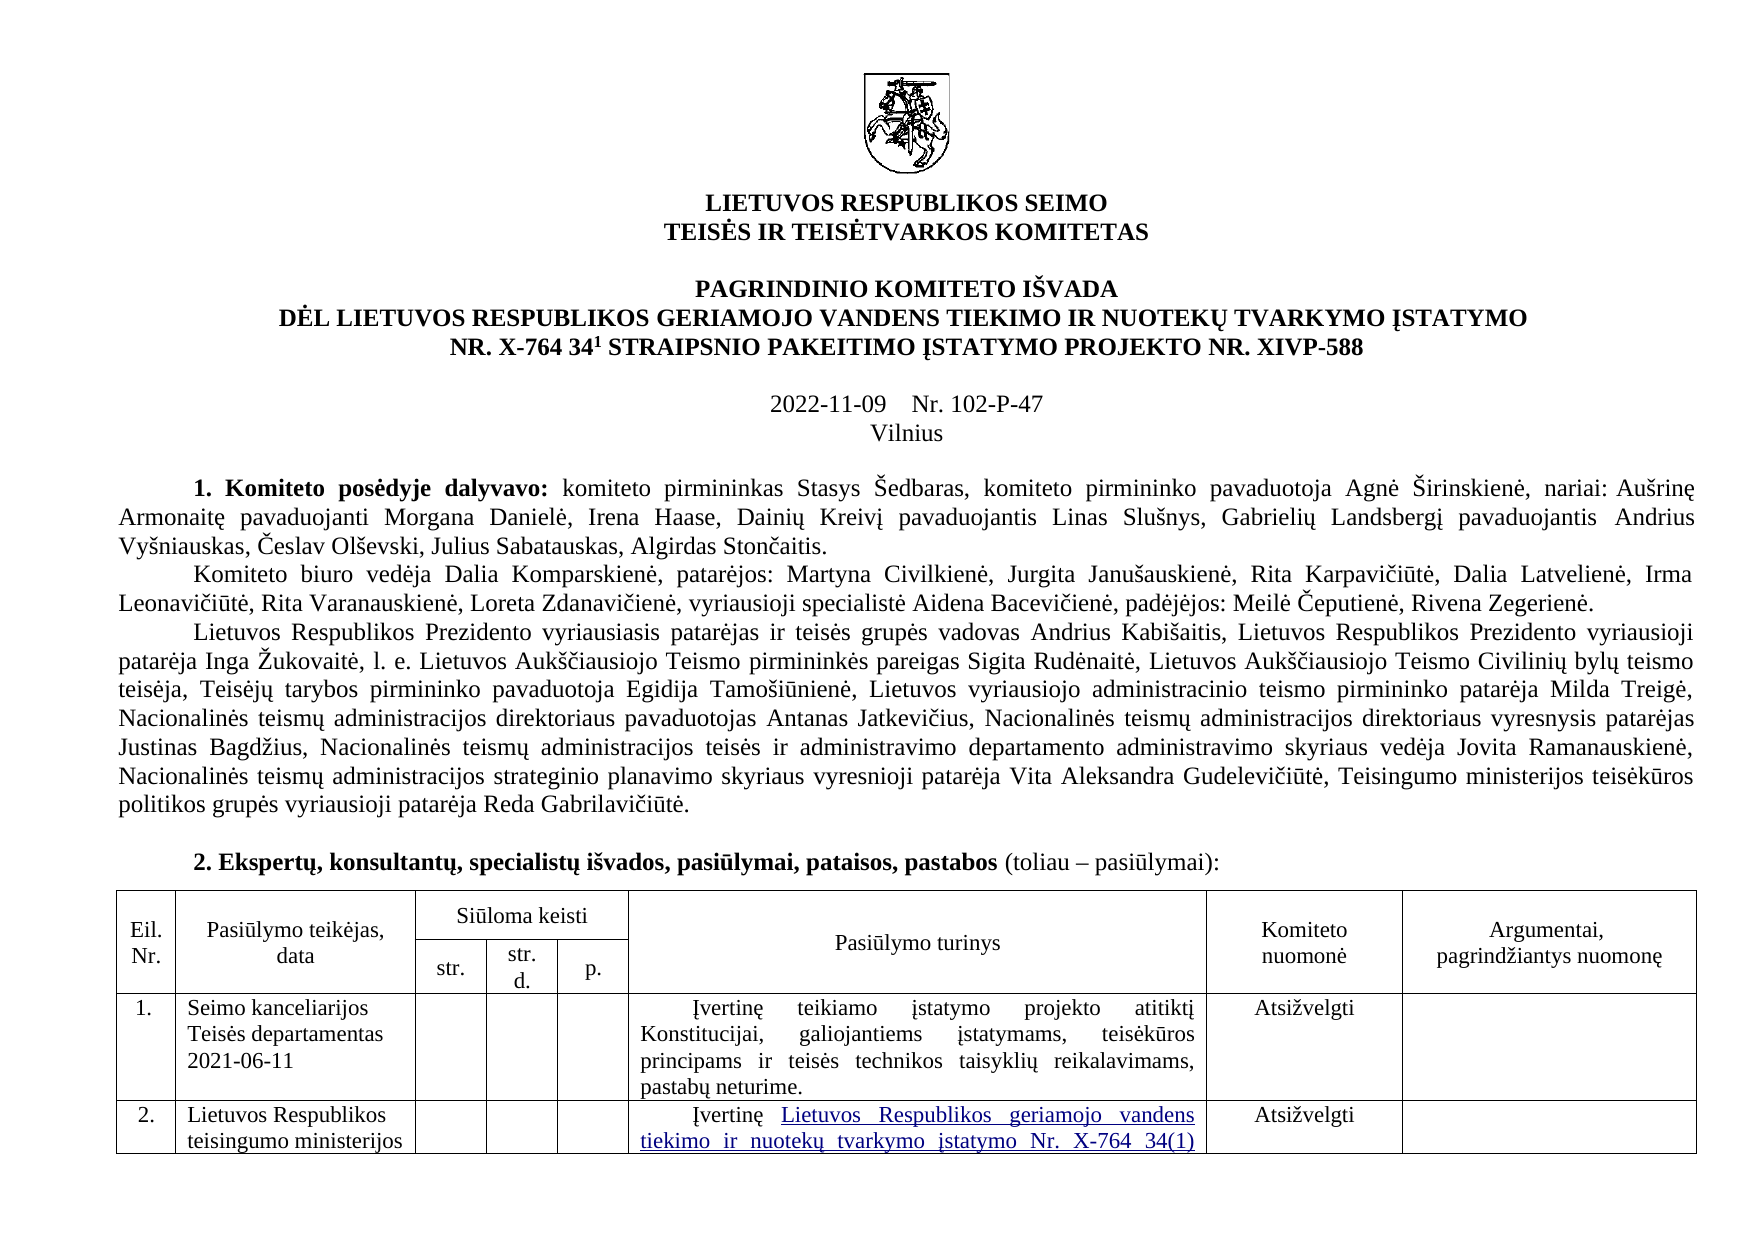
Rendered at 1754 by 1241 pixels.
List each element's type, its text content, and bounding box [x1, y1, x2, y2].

text 2022-11-09 Nr. 102-P-47 [118, 389, 1695, 418]
table_cell [416, 994, 486, 1099]
table_cell p. [558, 940, 628, 993]
table_cell [416, 1101, 486, 1153]
text Komiteto biuro vedėja Dalia Komparskienė, patarėjos: Martyna Civilkienė, Jurgita Janušauskienė, Rita Karpavičiūtė, Dalia Latvelienė, Irma Leonavičiūtė, Rita Varanauskienė, Loreta Zdanavičienė, vyriausioji specialistė Aidena Bacevičienė, padėjėjos: Meilė Čeputienė, Rivena Zegerienė. [118, 559, 1695, 617]
table_cell Seimo kanceliarijos Teisės departamentas 2021-06-11 [176, 994, 415, 1099]
table_header Argumentai, pagrindžiantys nuomonę [1403, 891, 1696, 993]
text DĖL LIETUVOS RESPUBLIKOS GERIAMOJO VANDENS TIEKIMO IR NUOTEKŲ TVARKYMO ĮSTATYMO [118, 303, 1695, 332]
text Vilnius [118, 418, 1695, 447]
text LIETUVOS RESPUBLIKOS SEIMO [118, 188, 1695, 217]
table_cell Lietuvos Respublikos teisingumo ministerijos [176, 1101, 415, 1153]
table_cell 2. [117, 1101, 175, 1153]
table_cell [1403, 1101, 1696, 1153]
table_header Pasiūlymo teikėjas, data [176, 891, 415, 993]
table_cell str. [416, 940, 486, 993]
subtitle PAGRINDINIO KOMITETO IŠVADA [118, 274, 1695, 303]
table_cell Įvertinę teikiamo įstatymo projekto atitiktį Konstitucijai, galiojantiems įstatymams, teisėkūros principams ir teisės technikos taisyklių reikalavimams, pastabų neturime. [629, 994, 1206, 1099]
table_cell [1403, 994, 1696, 1099]
table_cell str. d. [487, 940, 557, 993]
table_cell [558, 1101, 628, 1153]
table_header Komiteto nuomonė [1207, 891, 1402, 993]
table_header Pasiūlymo turinys [629, 891, 1206, 993]
table_cell Įvertinę Lietuvos Respublikos geriamojo vandens tiekimo ir nuotekų tvarkymo įstatymo Nr. X-764 34(1) [629, 1101, 1206, 1153]
table_cell [487, 1101, 557, 1153]
table_cell Atsižvelgti [1207, 1101, 1402, 1153]
text Teisės ir teisėtvarkos komitetas [118, 217, 1695, 246]
table_cell [487, 994, 557, 1099]
text Lietuvos Respublikos Prezidento vyriausiasis patarėjas ir teisės grupės vadovas Andrius Kabišaitis, Lietuvos Respublikos Prezidento vyriausioji patarėja Inga Žukovaitė, l. e. Lietuvos Aukščiausiojo Teismo pirmininkės pareigas Sigita Rudėnaitė, Lietuvos Aukščiausiojo Teismo Civilinių bylų teismo teisėja, Teisėjų tarybos pirmininko pavaduotoja Egidija Tamošiūnienė, Lietuvos vyriausiojo administracinio teismo pirmininko patarėja Milda Treigė, Nacionalinės teismų administracijos direktoriaus pavaduotojas Antanas Jatkevičius, Nacionalinės teismų administracijos direktoriaus vyresnysis patarėjas Justinas Bagdžius, Nacionalinės teismų administracijos teisės ir administravimo departamento administravimo skyriaus vedėja Jovita Ramanauskienė, Nacionalinės teismų administracijos strateginio planavimo skyriaus vyresnioji patarėja Vita Aleksandra Gudelevičiūtė, Teisingumo ministerijos teisėkūros politikos grupės vyriausioji patarėja Reda Gabrilavičiūtė. [118, 617, 1695, 818]
text 1. Komiteto posėdyje dalyvavo: komiteto pirmininkas Stasys Šedbaras, komiteto pirmininko pavaduotoja Agnė Širinskienė, nariai: Aušrinę Armonaitę pavaduojanti Morgana Danielė, Irena Haase, Dainių Kreivį pavaduojantis Linas Slušnys, Gabrielių Landsbergį pavaduojantis Andrius Vyšniauskas, Česlav Olševski, Julius Sabatauskas, Algirdas Stončaitis. [118, 473, 1695, 559]
table_header Eil. Nr. [117, 891, 175, 993]
text NR. X-764 341 STRAIPSNIO PAKEITIMO ĮSTATYMO PROJEKTO NR. XIVP-588 [118, 332, 1695, 361]
subtitle 2. Ekspertų, konsultantų, specialistų išvados, pasiūlymai, pataisos, pastabos (toliau – pasiūlymai): [118, 847, 1695, 876]
table_header Siūloma keisti [416, 891, 628, 939]
table_cell 1. [117, 994, 175, 1099]
table_cell [558, 994, 628, 1099]
table_cell Atsižvelgti [1207, 994, 1402, 1099]
